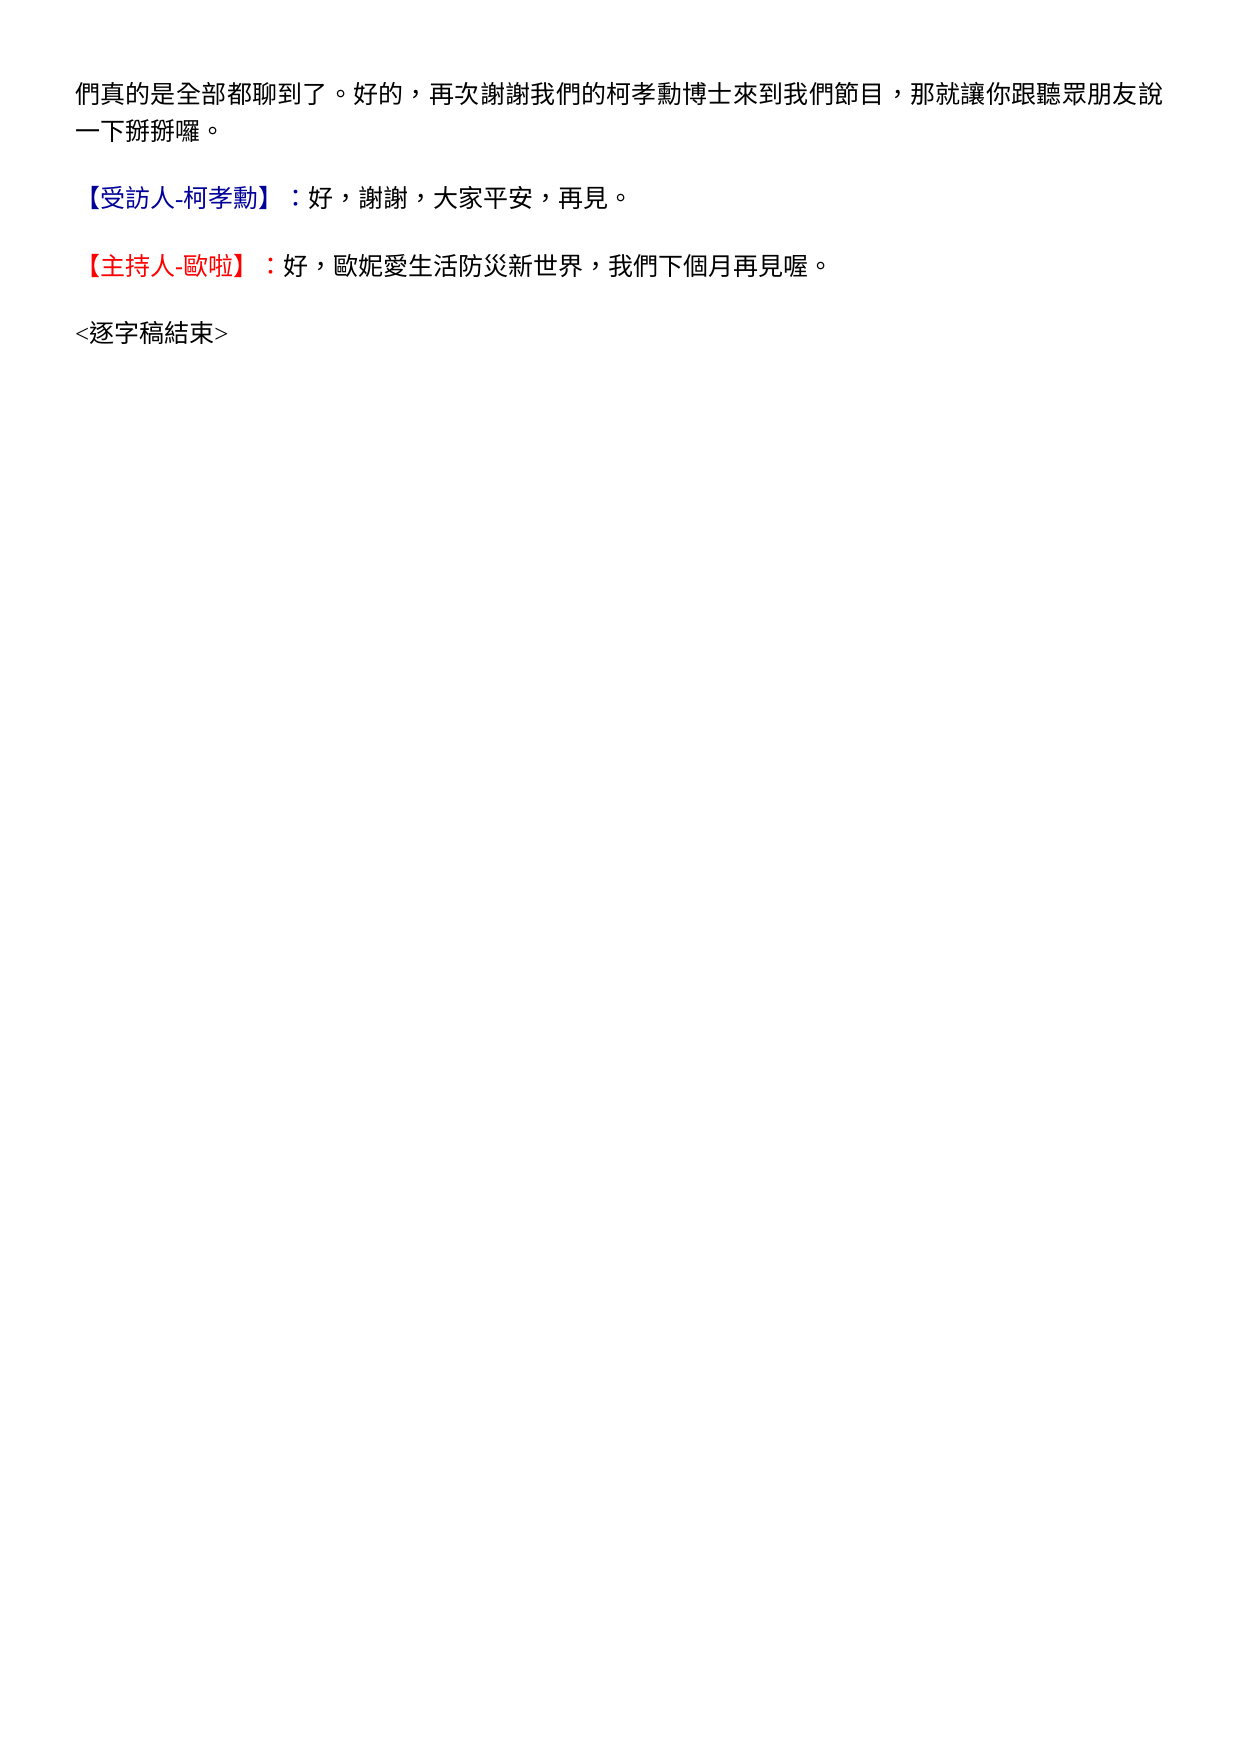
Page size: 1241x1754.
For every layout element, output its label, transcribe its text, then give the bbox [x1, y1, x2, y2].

subtitle 【受訪人-柯孝勳】：好，謝謝，大家平安，再見。 [75, 179, 1165, 215]
subtitle 們真的是全部都聊到了。好的，再次謝謝我們的柯孝勳博士來到我們節目，那就讓你跟聽眾朋友說一下掰掰囉。 [75, 75, 1165, 147]
subtitle <逐字稿結束> [75, 314, 1165, 350]
subtitle 【主持人-歐啦】：好，歐妮愛生活防災新世界，我們下個月再見喔。 [75, 246, 1165, 282]
